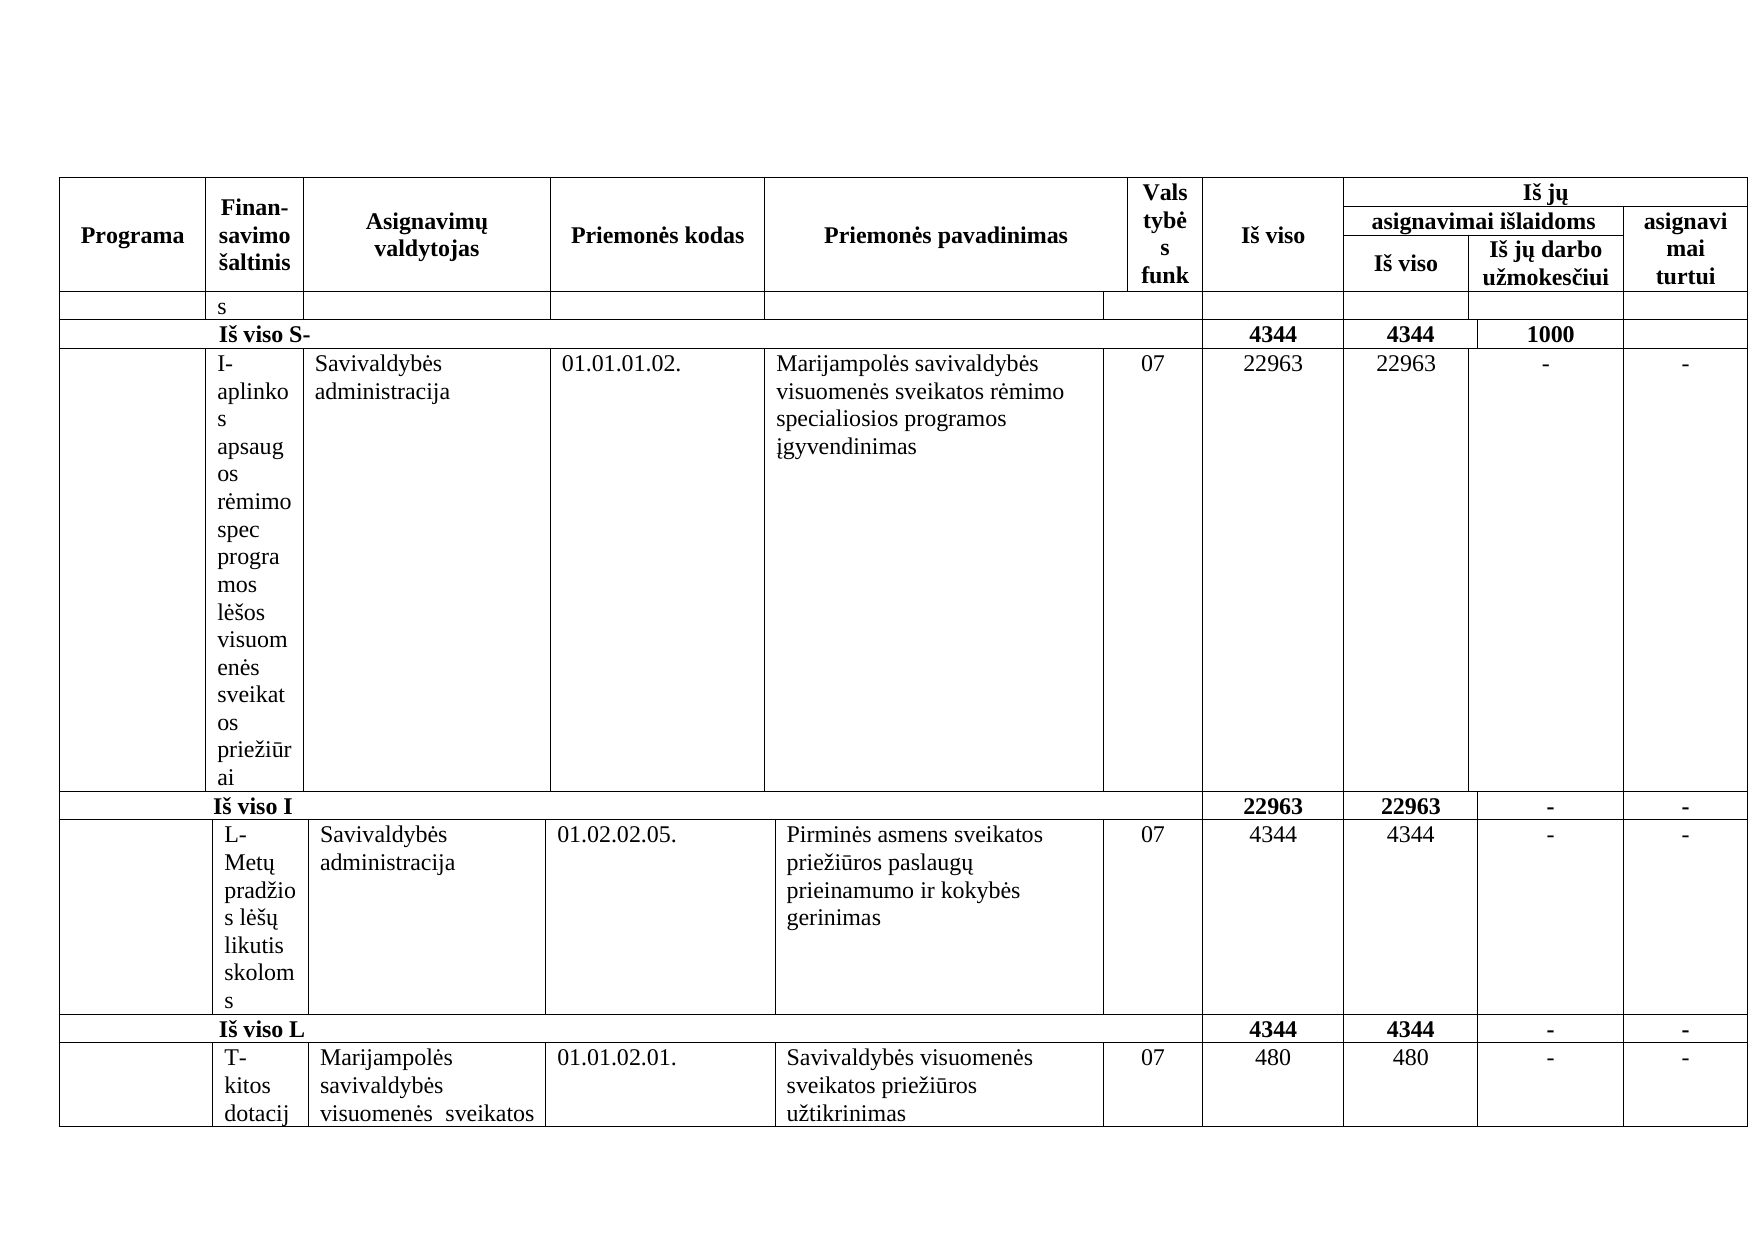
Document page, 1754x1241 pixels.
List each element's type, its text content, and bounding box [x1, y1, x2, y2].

table_cell Iš viso L [60, 1015, 1202, 1042]
table_cell [60, 292, 205, 319]
table_cell [1748, 1014, 1754, 1042]
table_cell 4344 [1203, 1015, 1343, 1042]
table_cell - [1624, 820, 1747, 1014]
table_cell Iš viso I [60, 792, 1202, 819]
table_cell Marijampolės savivaldybės visuomenės sveikatos [309, 1043, 545, 1126]
table_header Priemonės pavadinimas [765, 178, 1127, 291]
table_cell - [1624, 292, 1747, 319]
table_cell [60, 349, 205, 791]
table_cell - [1624, 792, 1747, 819]
table_cell 22963 [1344, 792, 1477, 819]
table_cell 4344 [1344, 1015, 1477, 1042]
table_cell 07 [1104, 820, 1202, 1014]
table_cell 4344 [1203, 320, 1343, 348]
table_cell [1748, 291, 1754, 319]
table_cell 01.01.02.01. [546, 1043, 775, 1126]
table_cell [60, 820, 212, 1014]
table_cell 07 [1104, 349, 1202, 791]
table_cell I-aplinkos apsaugos rėmimo spec programos lėšos visuomenės sveikatos priežiūrai [206, 349, 303, 791]
table_cell [1748, 791, 1754, 819]
table_cell [1748, 319, 1754, 348]
table_cell [1748, 206, 1754, 234]
table_cell asignavimai išlaidoms [1344, 207, 1623, 234]
table_cell Iš viso S- [60, 320, 1202, 348]
table_cell [1203, 292, 1343, 319]
table_header Finan-savimo šaltinis [206, 178, 303, 291]
table_header Asignavimų valdytojas [304, 178, 550, 291]
table_cell 22963 [1203, 349, 1343, 791]
table_cell 22963 [1203, 792, 1343, 819]
table_cell T- kitos dotacij [213, 1043, 308, 1126]
table_cell [551, 292, 764, 319]
table_cell asignavimai turtui įsigyti [1624, 207, 1747, 291]
table_cell [60, 1043, 212, 1126]
table_header Iš jų [1344, 178, 1747, 206]
table_cell Iš viso [1344, 236, 1468, 291]
table_cell - [1624, 1043, 1747, 1126]
table_cell - [1478, 1015, 1623, 1042]
table_cell [1748, 819, 1754, 1014]
table_cell Pirminės asmens sveikatos priežiūros paslaugų prieinamumo ir kokybės gerinimas [776, 820, 1103, 1014]
table_cell Savivaldybės visuomenės sveikatos priežiūros užtikrinimas [776, 1043, 1103, 1126]
table_cell [304, 292, 550, 319]
table_cell - [1624, 349, 1747, 791]
table_cell Iš jų darbo užmokesčiui [1469, 236, 1623, 291]
table_cell - [1624, 1015, 1747, 1042]
table_cell [1344, 292, 1468, 319]
table_cell 01.01.01.02. [551, 349, 764, 791]
table_cell 07 [1104, 1043, 1202, 1126]
table_cell [1624, 320, 1747, 348]
table_header [1748, 177, 1754, 206]
table_cell 480 [1203, 1043, 1343, 1126]
table_header Programa [60, 178, 205, 291]
table_cell 480 [1344, 1043, 1477, 1126]
table_cell [1748, 1042, 1754, 1126]
table_cell [1748, 235, 1754, 291]
table_header Priemonės kodas [551, 178, 764, 291]
table_cell L-Metų pradžios lėšų likutis skoloms [213, 820, 308, 1014]
table_cell Savivaldybės administracija [304, 349, 550, 791]
table_cell - [1478, 792, 1623, 819]
table_cell 22963 [1344, 349, 1468, 791]
table_header Valstybės funkcija [1128, 178, 1202, 291]
table_cell 01.02.02.05. [546, 820, 775, 1014]
table_cell Savivaldybės administracija [309, 820, 545, 1014]
table_cell - [1469, 349, 1623, 791]
table_cell 4344 [1344, 820, 1477, 1014]
table_cell Marijampolės savivaldybės visuomenės sveikatos rėmimo specialiosios programos įgyvendinimas [765, 349, 1103, 791]
table_header Iš viso [1203, 178, 1343, 291]
table_cell [1748, 348, 1754, 791]
table_cell 1000 [1478, 320, 1623, 348]
table_cell s [206, 292, 303, 319]
table_cell - [1478, 1043, 1623, 1126]
table_cell [1469, 292, 1623, 319]
table_cell [765, 292, 1103, 319]
table_cell - [1478, 820, 1623, 1014]
table_cell 07 [1104, 292, 1202, 319]
table_cell 4344 [1344, 320, 1477, 348]
table_cell 4344 [1203, 820, 1343, 1014]
